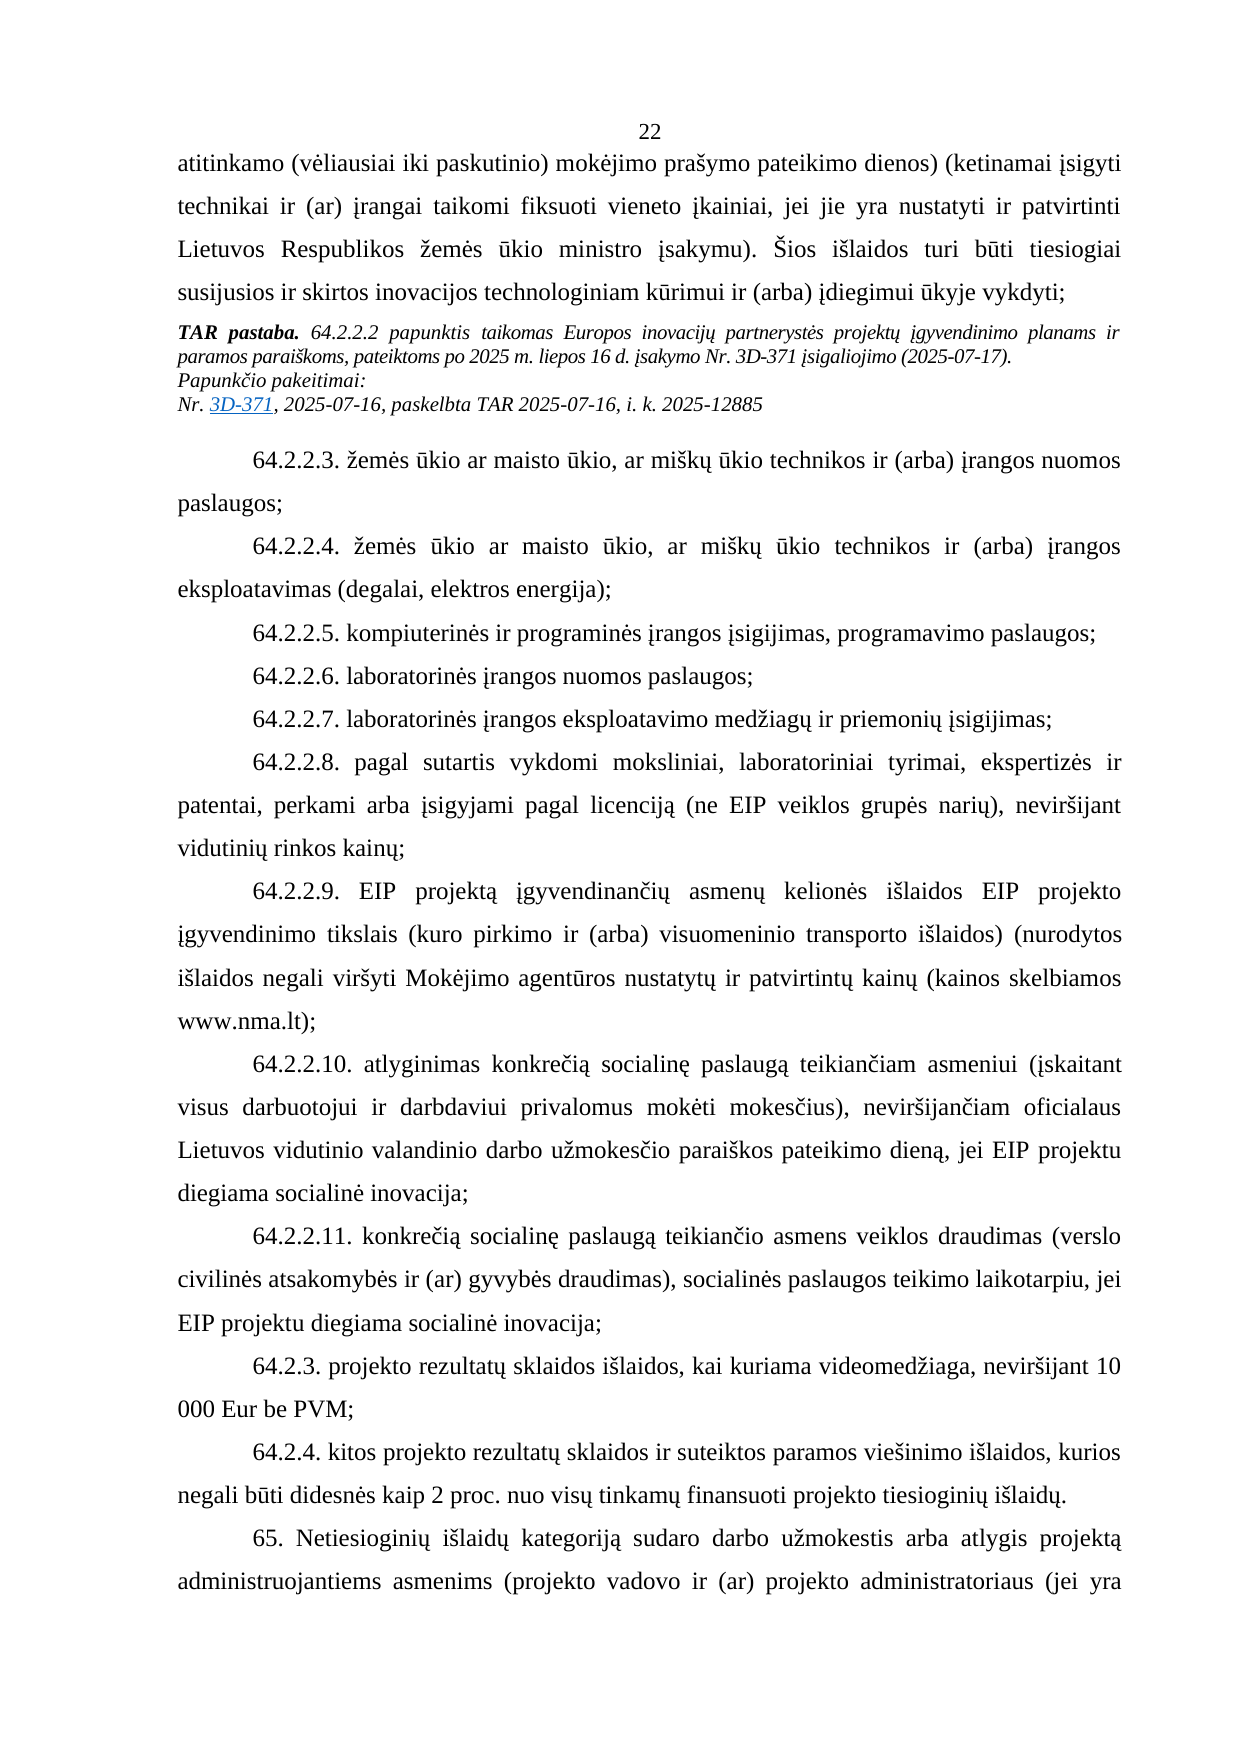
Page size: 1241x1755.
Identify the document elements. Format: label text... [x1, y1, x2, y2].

text 64.2.2.11. konkrečią socialinę paslaugą teikiančio asmens veiklos draudimas (verslo civilinės atsakomybės ir (ar) gyvybės draudimas), socialinės paslaugos teikimo laikotarpiu, jei EIP projektu diegiama socialinė inovacija; [177, 1221, 1122, 1336]
text 64.2.2.3. žemės ūkio ar maisto ūkio, ar miškų ūkio technikos ir (arba) įrangos nuomos paslaugos; [177, 445, 1122, 517]
text 64.2.2.9. EIP projektą įgyvendinančių asmenų kelionės išlaidos EIP projekto įgyvendinimo tikslais (kuro pirkimo ir (arba) visuomeninio transporto išlaidos) (nurodytos išlaidos negali viršyti Mokėjimo agentūros nustatytų ir patvirtintų kainų (kainos skelbiamos www.nma.lt); [177, 876, 1122, 1034]
text 64.2.2.7. laboratorinės įrangos eksploatavimo medžiagų ir priemonių įsigijimas; [177, 704, 1122, 733]
text 64.2.2.6. laboratorinės įrangos nuomos paslaugos; [177, 661, 1122, 689]
text 64.2.2.5. kompiuterinės ir programinės įrangos įsigijimas, programavimo paslaugos; [177, 618, 1122, 646]
text Papunkčio pakeitimai: [177, 368, 1122, 392]
text 64.2.4. kitos projekto rezultatų sklaidos ir suteiktos paramos viešinimo išlaidos, kurios negali būti didesnės kaip 2 proc. nuo visų tinkamų finansuoti projekto tiesioginių išlaidų. [177, 1437, 1122, 1509]
text 65. Netiesioginių išlaidų kategoriją sudaro darbo užmokestis arba atlygis projektą administruojantiems asmenims (projekto vadovo ir (ar) projekto administratoriaus (jei yra [177, 1523, 1122, 1595]
text 64.2.2.4. žemės ūkio ar maisto ūkio, ar miškų ūkio technikos ir (arba) įrangos eksploatavimas (degalai, elektros energija); [177, 531, 1122, 603]
text 64.2.2.10. atlyginimas konkrečią socialinę paslaugą teikiančiam asmeniui (įskaitant visus darbuotojui ir darbdaviui privalomus mokėti mokesčius), neviršijančiam oficialaus Lietuvos vidutinio valandinio darbo užmokesčio paraiškos pateikimo dieną, jei EIP projektu diegiama socialinė inovacija; [177, 1049, 1122, 1207]
text Nr. 3D-371, 2025-07-16, paskelbta TAR 2025-07-16, i. k. 2025-12885 [177, 392, 1122, 416]
text atitinkamo (vėliausiai iki paskutinio) mokėjimo prašymo pateikimo dienos) (ketinamai įsigyti technikai ir (ar) įrangai taikomi fiksuoti vieneto įkainiai, jei jie yra nustatyti ir patvirtinti Lietuvos Respublikos žemės ūkio ministro įsakymu). Šios išlaidos turi būti tiesiogiai susijusios ir skirtos inovacijos technologiniam kūrimui ir (arba) įdiegimui ūkyje vykdyti; [177, 148, 1122, 306]
text 64.2.2.8. pagal sutartis vykdomi moksliniai, laboratoriniai tyrimai, ekspertizės ir patentai, perkami arba įsigyjami pagal licenciją (ne EIP veiklos grupės narių), neviršijant vidutinių rinkos kainų; [177, 747, 1122, 862]
text TAR pastaba. 64.2.2.2 papunktis taikomas Europos inovacijų partnerystės projektų įgyvendinimo planams ir paramos paraiškoms, pateiktoms po 2025 m. liepos 16 d. įsakymo Nr. 3D-371 įsigaliojimo (2025-07-17). [177, 320, 1122, 368]
text 64.2.3. projekto rezultatų sklaidos išlaidos, kai kuriama videomedžiaga, neviršijant 10 000 Eur be PVM; [177, 1351, 1122, 1423]
